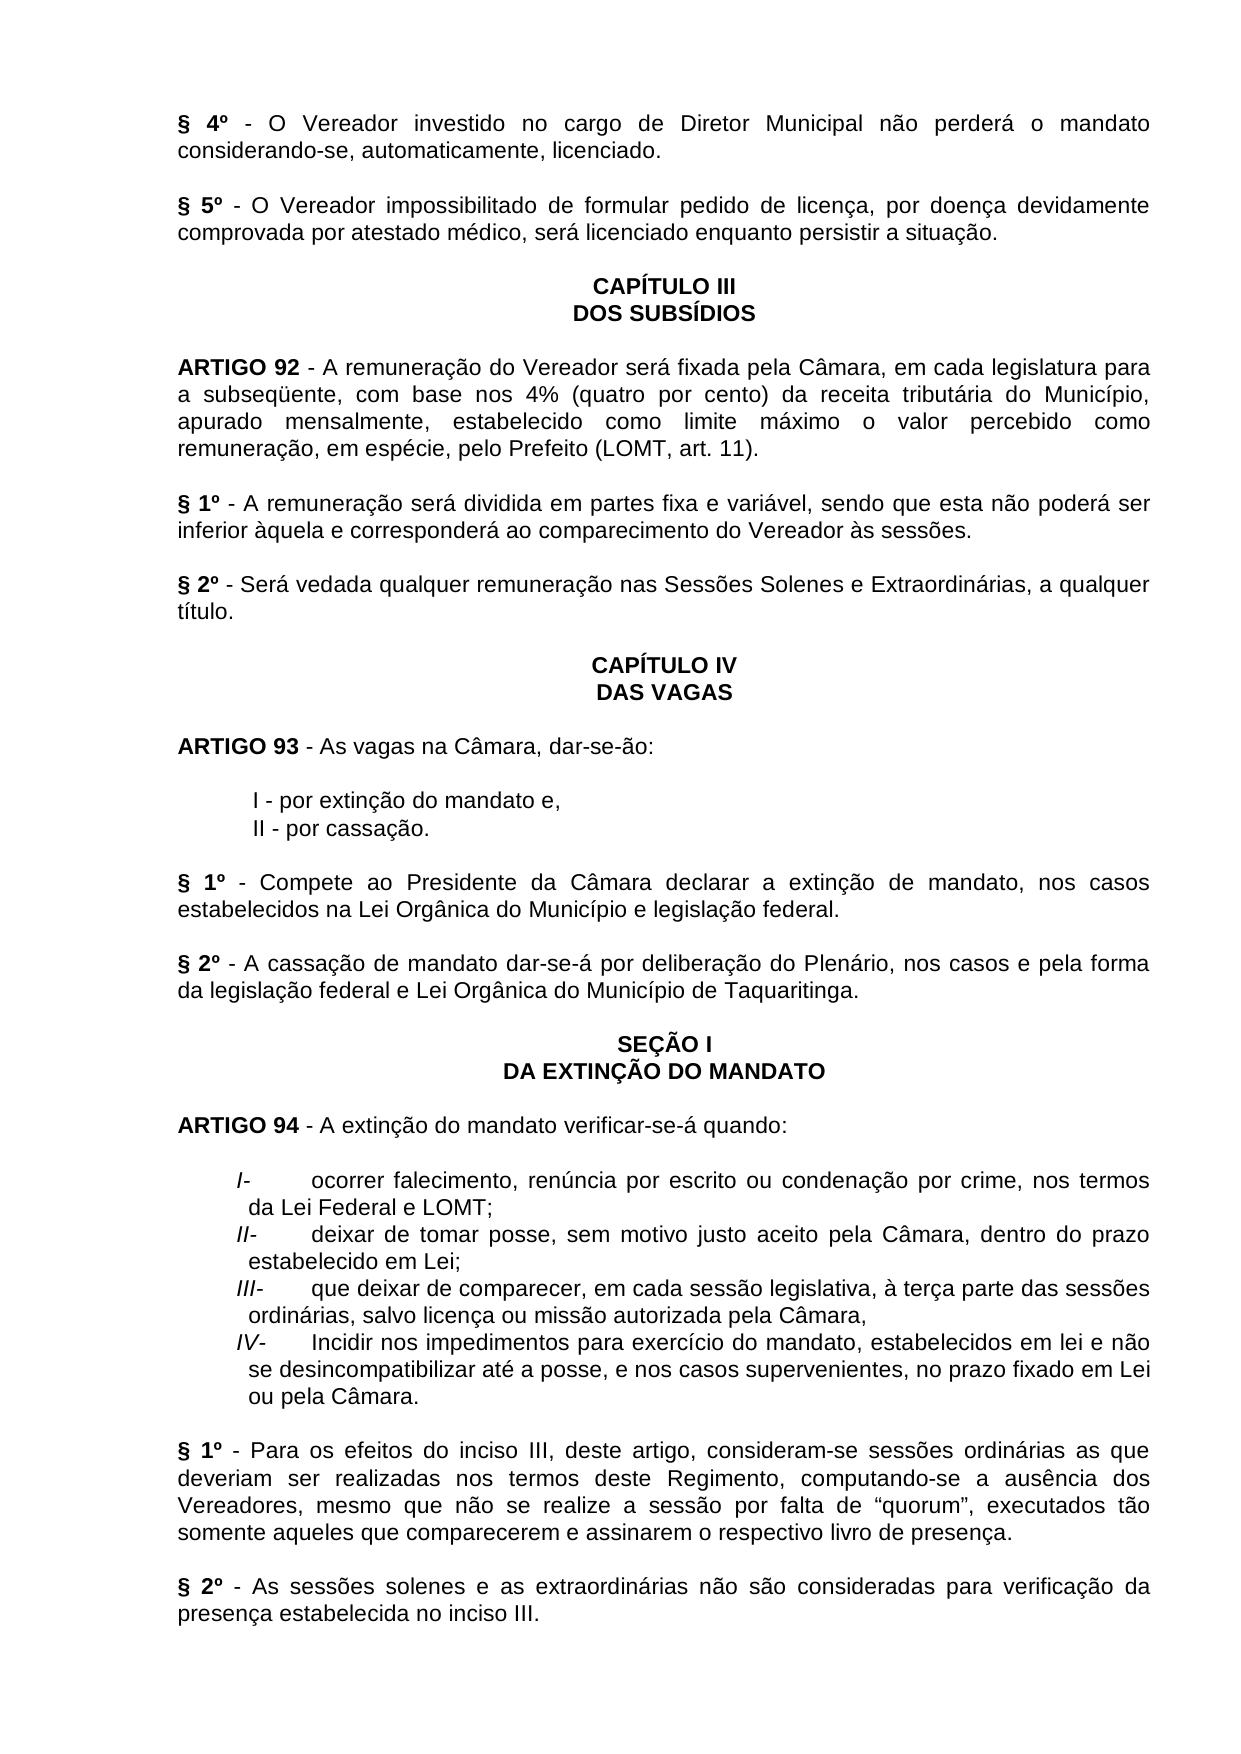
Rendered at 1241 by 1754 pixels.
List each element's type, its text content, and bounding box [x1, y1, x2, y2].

subtitle SEÇÃO I [177, 1031, 1152, 1058]
subtitle Incidir nos impedimentos para exercício do mandato, estabelecidos em lei e não se desincompatibilizar até a posse, e nos casos supervenientes, no prazo fixado em Lei ou pela Câmara. [236, 1328, 1152, 1410]
subtitle deixar de tomar posse, sem motivo justo aceito pela Câmara, dentro do prazo estabelecido em Lei; [236, 1220, 1152, 1274]
subtitle CAPÍTULO III [177, 272, 1152, 299]
subtitle DOS SUBSÍDIOS [177, 299, 1152, 326]
subtitle CAPÍTULO IV [177, 651, 1152, 678]
subtitle II - por cassação. [177, 814, 1152, 841]
subtitle I - por extinção do mandato e, [177, 787, 1152, 814]
subtitle ARTIGO 93 - As vagas na Câmara, dar-se-ão: [177, 733, 1152, 760]
subtitle DAS VAGAS [177, 678, 1152, 706]
subtitle § 1º - Compete ao Presidente da Câmara declarar a extinção de mandato, nos casos estabelecidos na Lei Orgânica do Município e legislação federal. [177, 868, 1152, 922]
subtitle ARTIGO 94 - A extinção do mandato verificar-se-á quando: [177, 1112, 1152, 1139]
subtitle que deixar de comparecer, em cada sessão legislativa, à terça parte das sessões ordinárias, salvo licença ou missão autorizada pela Câmara, [236, 1274, 1152, 1328]
subtitle § 2º - As sessões solenes e as extraordinárias não são consideradas para verificação da presença estabelecida no inciso III. [177, 1572, 1152, 1626]
subtitle § 1º - Para os efeitos do inciso III, deste artigo, consideram-se sessões ordinárias as que deveriam ser realizadas nos termos deste Regimento, computando-se a ausência dos Vereadores, mesmo que não se realize a sessão por falta de “quorum”, executados tão somente aqueles que comparecerem e assinarem o respectivo livro de presença. [177, 1437, 1152, 1545]
subtitle ARTIGO 92 - A remuneração do Vereador será fixada pela Câmara, em cada legislatura para a subseqüente, com base nos 4% (quatro por cento) da receita tributária do Município, apurado mensalmente, estabelecido como limite máximo o valor percebido como remuneração, em espécie, pelo Prefeito (LOMT, art. 11). [177, 353, 1152, 462]
subtitle § 2º - A cassação de mandato dar-se-á por deliberação do Plenário, nos casos e pela forma da legislação federal e Lei Orgânica do Município de Taquaritinga. [177, 949, 1152, 1003]
subtitle § 4º - O Vereador investido no cargo de Diretor Municipal não perderá o mandato considerando-se, automaticamente, licenciado. [177, 110, 1152, 164]
subtitle § 1º - A remuneração será dividida em partes fixa e variável, sendo que esta não poderá ser inferior àquela e corresponderá ao comparecimento do Vereador às sessões. [177, 489, 1152, 543]
subtitle § 5º - O Vereador impossibilitado de formular pedido de licença, por doença devidamente comprovada por atestado médico, será licenciado enquanto persistir a situação. [177, 191, 1152, 245]
subtitle § 2º - Será vedada qualquer remuneração nas Sessões Solenes e Extraordinárias, a qualquer título. [177, 570, 1152, 624]
subtitle ocorrer falecimento, renúncia por escrito ou condenação por crime, nos termos da Lei Federal e LOMT; [236, 1166, 1152, 1220]
subtitle DA EXTINÇÃO DO MANDATO [177, 1058, 1152, 1085]
